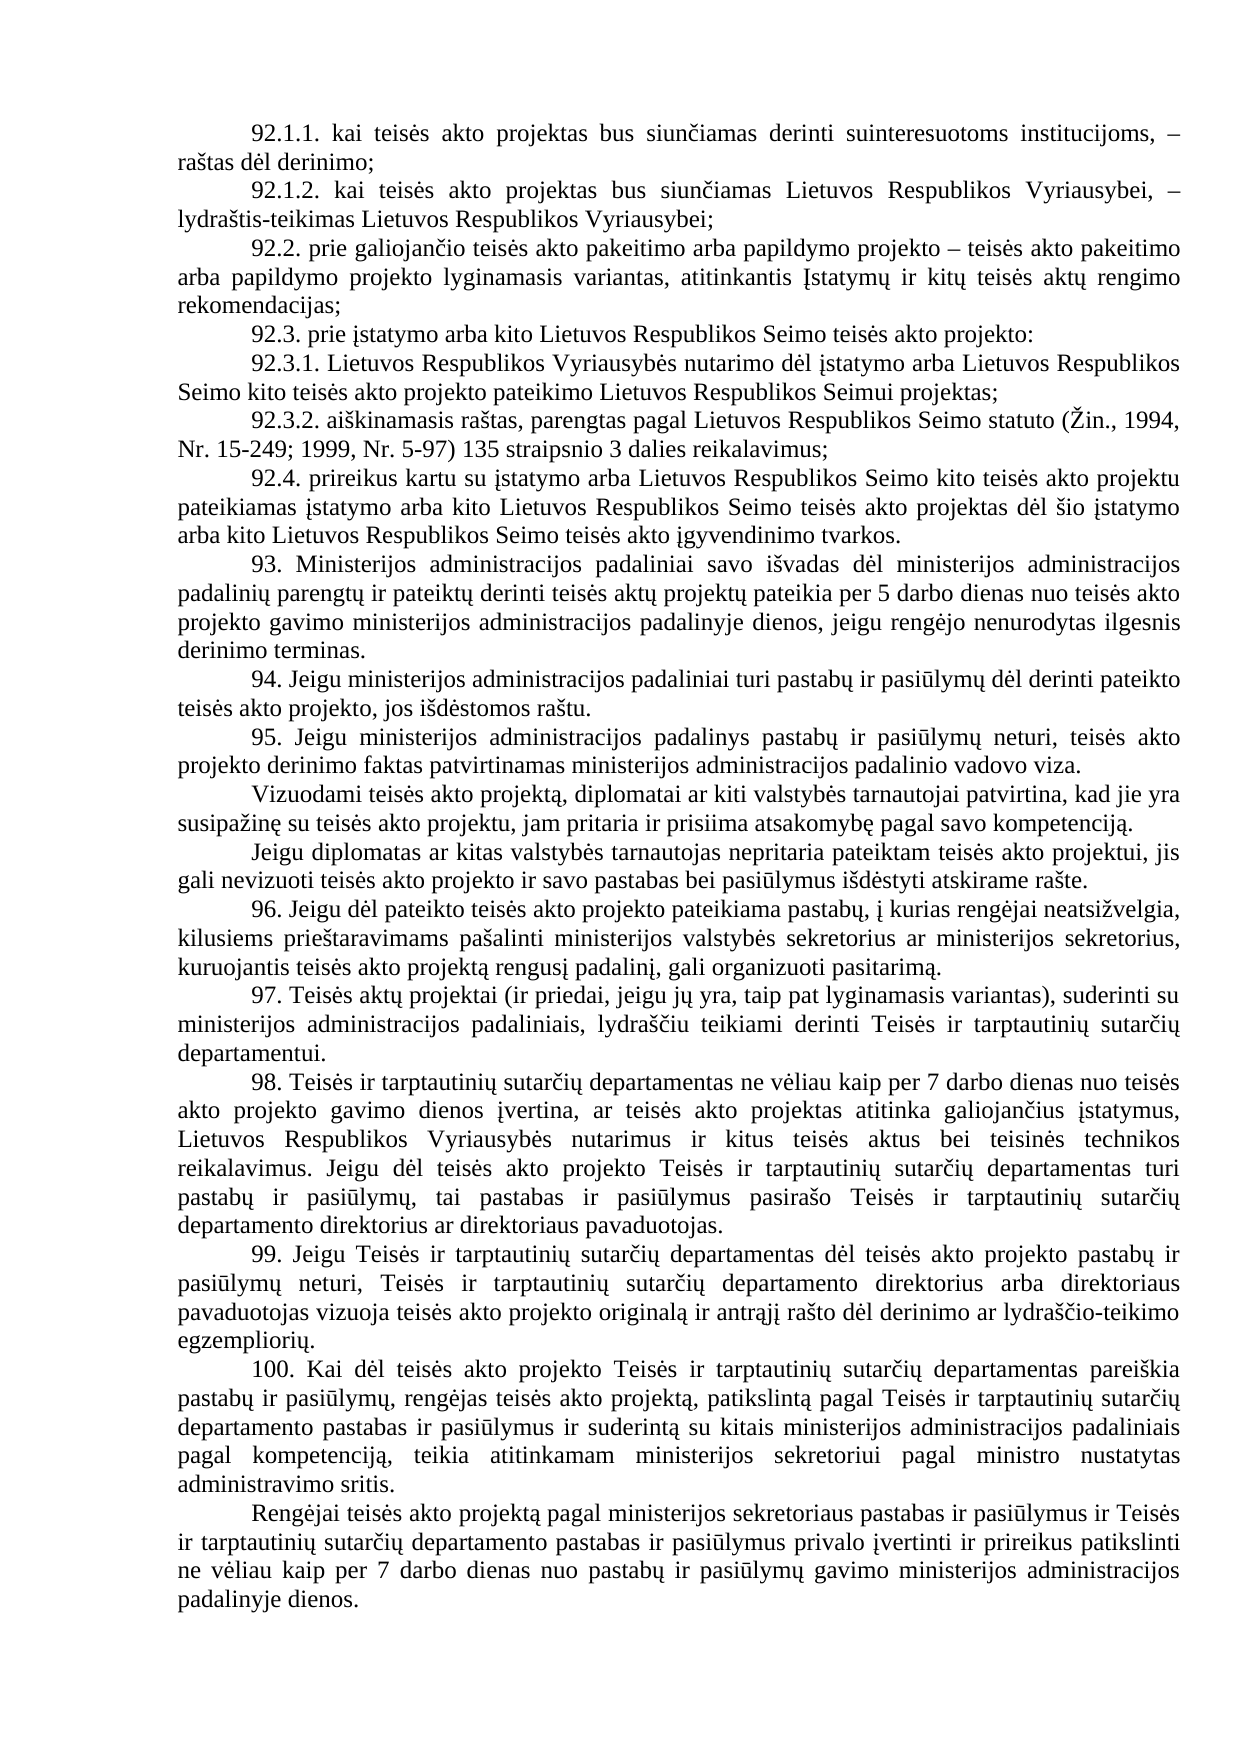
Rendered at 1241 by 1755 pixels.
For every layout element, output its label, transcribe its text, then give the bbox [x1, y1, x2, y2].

text Vizuodami teisės akto projektą, diplomatai ar kiti valstybės tarnautojai patvirtina, kad jie yra susipažinę su teisės akto projektu, jam pritaria ir prisiima atsakomybę pagal savo kompetenciją. [177, 779, 1181, 837]
text 92.2. prie galiojančio teisės akto pakeitimo arba papildymo projekto – teisės akto pakeitimo arba papildymo projekto lyginamasis variantas, atitinkantis Įstatymų ir kitų teisės aktų rengimo rekomendacijas; [177, 233, 1181, 319]
text 93. Ministerijos administracijos padaliniai savo išvadas dėl ministerijos administracijos padalinių parengtų ir pateiktų derinti teisės aktų projektų pateikia per 5 darbo dienas nuo teisės akto projekto gavimo ministerijos administracijos padalinyje dienos, jeigu rengėjo nenurodytas ilgesnis derinimo terminas. [177, 549, 1181, 664]
text 92.3.2. aiškinamasis raštas, parengtas pagal Lietuvos Respublikos Seimo statuto (Žin., 1994, Nr. 15-249; 1999, Nr. 5-97) 135 straipsnio 3 dalies reikalavimus; [177, 406, 1181, 463]
text 94. Jeigu ministerijos administracijos padaliniai turi pastabų ir pasiūlymų dėl derinti pateikto teisės akto projekto, jos išdėstomos raštu. [177, 664, 1181, 722]
text 92.4. prireikus kartu su įstatymo arba Lietuvos Respublikos Seimo kito teisės akto projektu pateikiamas įstatymo arba kito Lietuvos Respublikos Seimo teisės akto projektas dėl šio įstatymo arba kito Lietuvos Respublikos Seimo teisės akto įgyvendinimo tvarkos. [177, 463, 1181, 549]
text Rengėjai teisės akto projektą pagal ministerijos sekretoriaus pastabas ir pasiūlymus ir Teisės ir tarptautinių sutarčių departamento pastabas ir pasiūlymus privalo įvertinti ir prireikus patikslinti ne vėliau kaip per 7 darbo dienas nuo pastabų ir pasiūlymų gavimo ministerijos administracijos padalinyje dienos. [177, 1498, 1181, 1613]
text Jeigu diplomatas ar kitas valstybės tarnautojas nepritaria pateiktam teisės akto projektui, jis gali nevizuoti teisės akto projekto ir savo pastabas bei pasiūlymus išdėstyti atskirame rašte. [177, 837, 1181, 894]
text 100. Kai dėl teisės akto projekto Teisės ir tarptautinių sutarčių departamentas pareiškia pastabų ir pasiūlymų, rengėjas teisės akto projektą, patikslintą pagal Teisės ir tarptautinių sutarčių departamento pastabas ir pasiūlymus ir suderintą su kitais ministerijos administracijos padaliniais pagal kompetenciją, teikia atitinkamam ministerijos sekretoriui pagal ministro nustatytas administravimo sritis. [177, 1354, 1181, 1498]
text 92.3.1. Lietuvos Respublikos Vyriausybės nutarimo dėl įstatymo arba Lietuvos Respublikos Seimo kito teisės akto projekto pateikimo Lietuvos Respublikos Seimui projektas; [177, 348, 1181, 406]
text 96. Jeigu dėl pateikto teisės akto projekto pateikiama pastabų, į kurias rengėjai neatsižvelgia, kilusiems prieštaravimams pašalinti ministerijos valstybės sekretorius ar ministerijos sekretorius, kuruojantis teisės akto projektą rengusį padalinį, gali organizuoti pasitarimą. [177, 894, 1181, 981]
text 92.3. prie įstatymo arba kito Lietuvos Respublikos Seimo teisės akto projekto: [177, 319, 1181, 348]
text 97. Teisės aktų projektai (ir priedai, jeigu jų yra, taip pat lyginamasis variantas), suderinti su ministerijos administracijos padaliniais, lydraščiu teikiami derinti Teisės ir tarptautinių sutarčių departamentui. [177, 981, 1181, 1067]
text 99. Jeigu Teisės ir tarptautinių sutarčių departamentas dėl teisės akto projekto pastabų ir pasiūlymų neturi, Teisės ir tarptautinių sutarčių departamento direktorius arba direktoriaus pavaduotojas vizuoja teisės akto projekto originalą ir antrąjį rašto dėl derinimo ar lydraščio-teikimo egzempliorių. [177, 1239, 1181, 1354]
text 92.1.2. kai teisės akto projektas bus siunčiamas Lietuvos Respublikos Vyriausybei, – lydraštis-teikimas Lietuvos Respublikos Vyriausybei; [177, 176, 1181, 233]
text 95. Jeigu ministerijos administracijos padalinys pastabų ir pasiūlymų neturi, teisės akto projekto derinimo faktas patvirtinamas ministerijos administracijos padalinio vadovo viza. [177, 722, 1181, 779]
text 98. Teisės ir tarptautinių sutarčių departamentas ne vėliau kaip per 7 darbo dienas nuo teisės akto projekto gavimo dienos įvertina, ar teisės akto projektas atitinka galiojančius įstatymus, Lietuvos Respublikos Vyriausybės nutarimus ir kitus teisės aktus bei teisinės technikos reikalavimus. Jeigu dėl teisės akto projekto Teisės ir tarptautinių sutarčių departamentas turi pastabų ir pasiūlymų, tai pastabas ir pasiūlymus pasirašo Teisės ir tarptautinių sutarčių departamento direktorius ar direktoriaus pavaduotojas. [177, 1067, 1181, 1239]
text 92.1.1. kai teisės akto projektas bus siunčiamas derinti suinteresuotoms institucijoms, – raštas dėl derinimo; [177, 118, 1181, 176]
